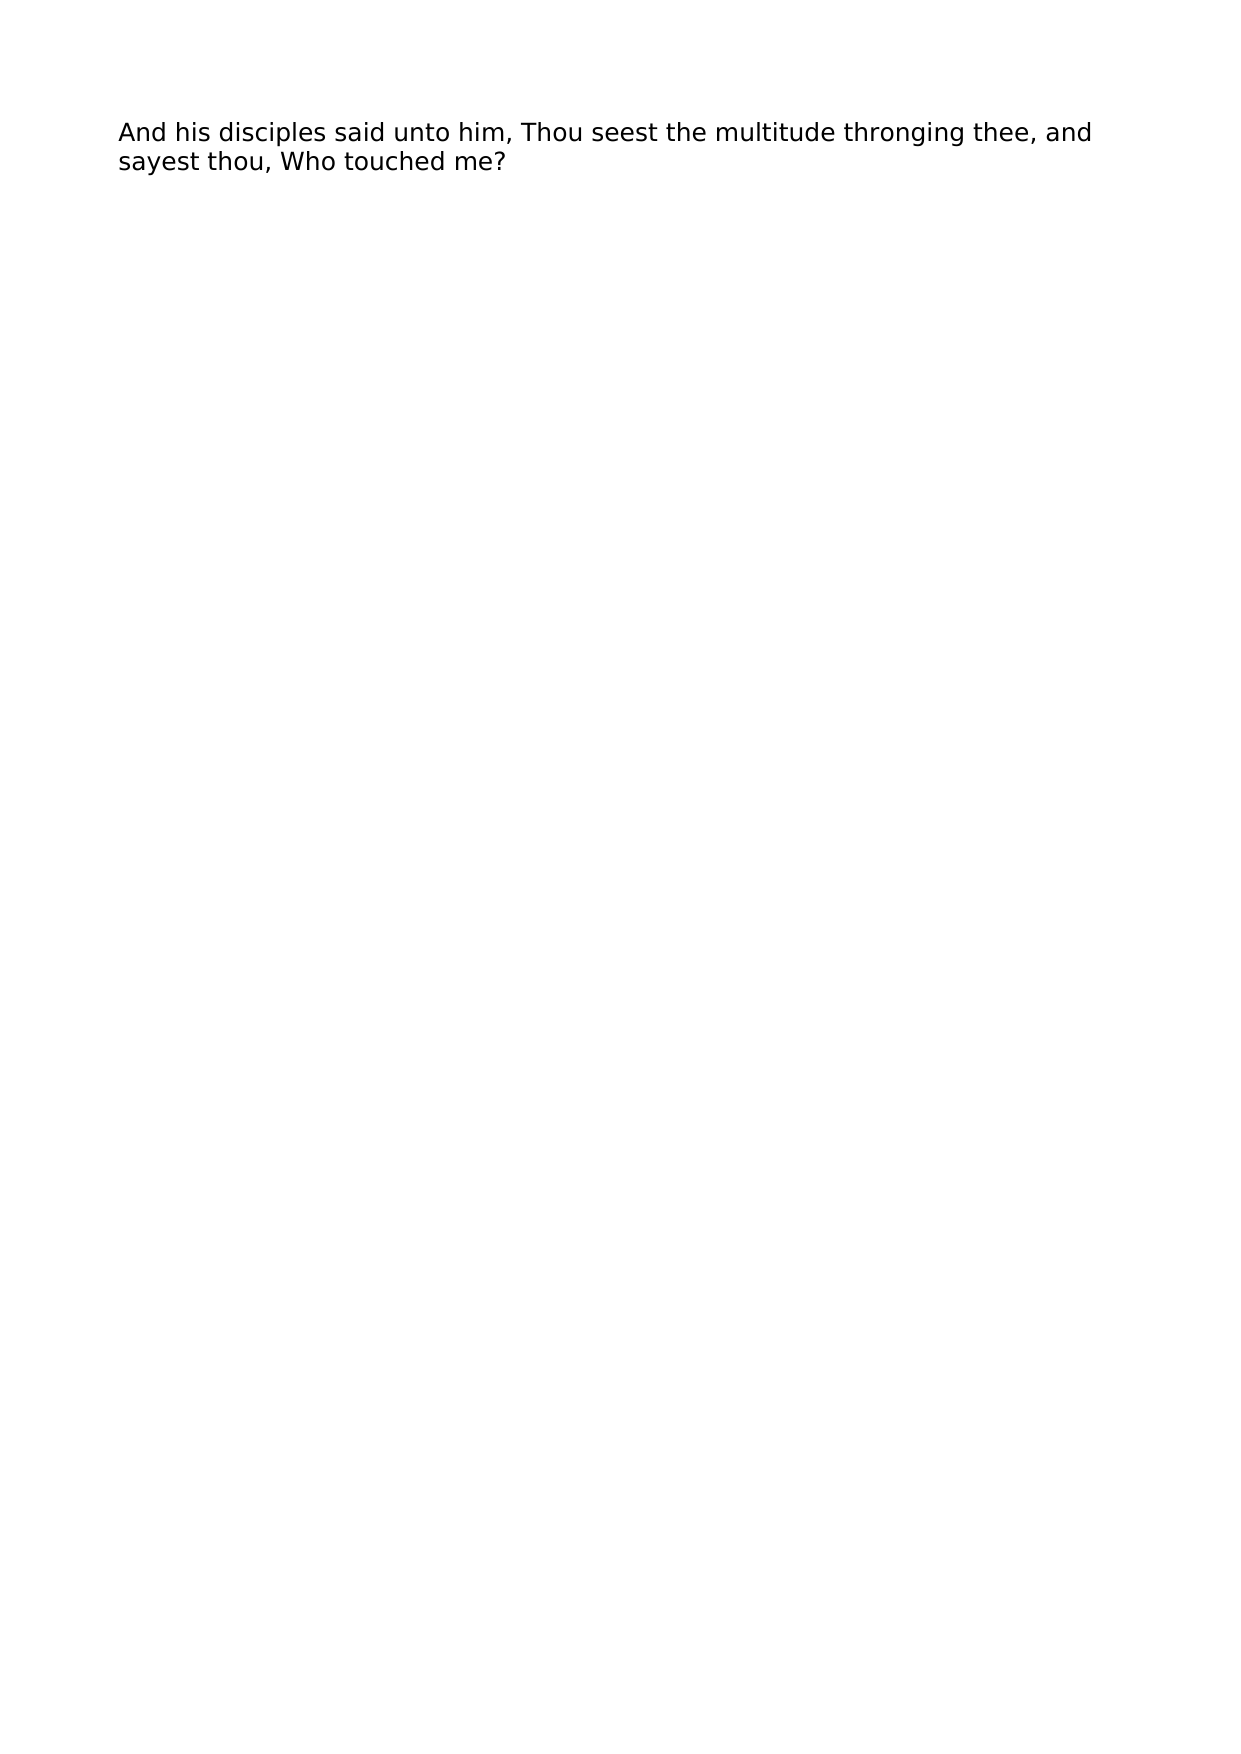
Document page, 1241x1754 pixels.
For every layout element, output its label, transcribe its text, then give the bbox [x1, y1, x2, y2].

text And his disciples said unto him, Thou seest the multitude thronging thee, and sayest thou, Who touched me? [118, 118, 1122, 176]
